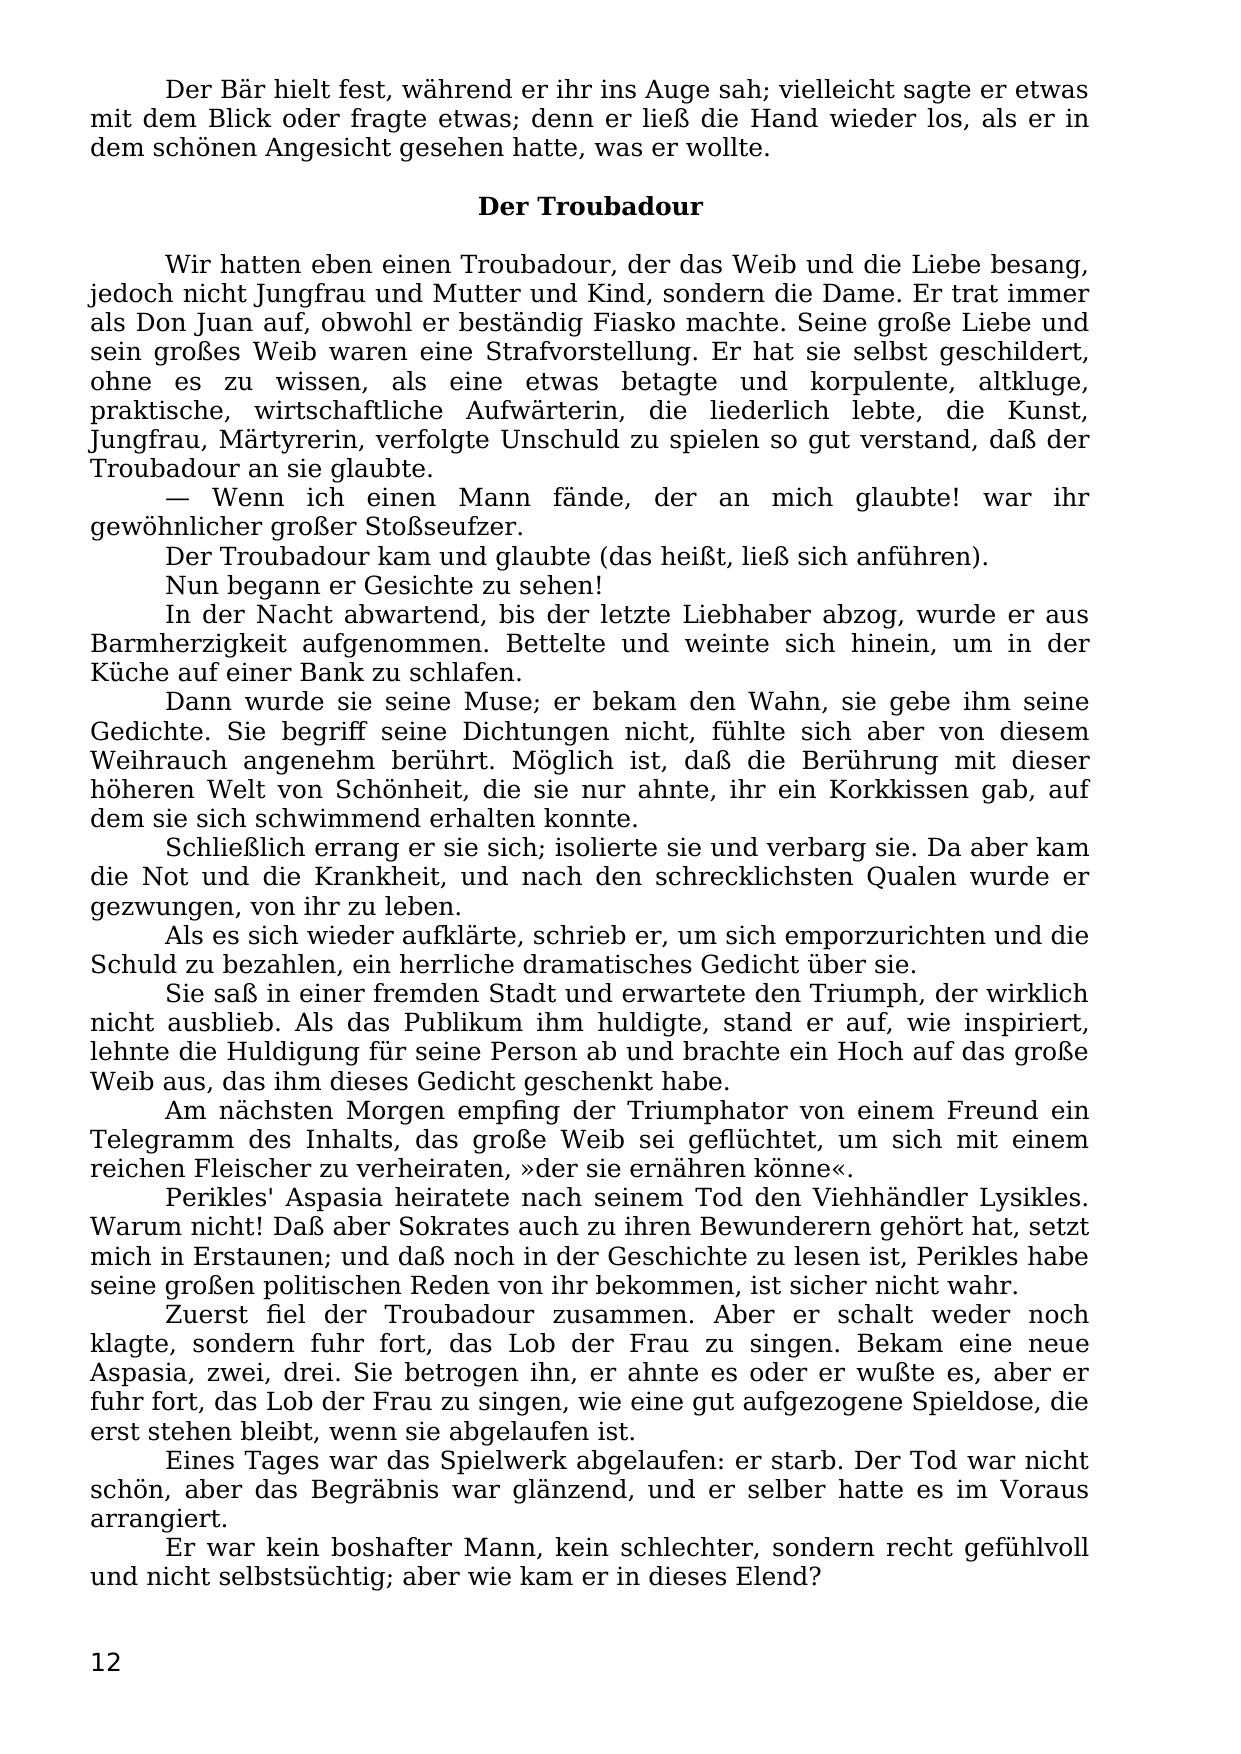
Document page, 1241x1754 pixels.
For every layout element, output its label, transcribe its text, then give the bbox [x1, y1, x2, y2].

text Der Bär hielt fest, während er ihr ins Auge sah; vielleicht sagte er etwas mit dem Blick oder fragte etwas; denn er ließ die Hand wieder los, als er in dem schönen Angesicht gesehen hatte, was er wollte. [90, 75, 1091, 162]
text Dann wurde sie seine Muse; er bekam den Wahn, sie gebe ihm seine Gedichte. Sie begriff seine Dichtungen nicht, fühlte sich aber von diesem Weihrauch angenehm berührt. Möglich ist, daß die Berührung mit dieser höheren Welt von Schönheit, die sie nur ahnte, ihr ein Korkkissen gab, auf dem sie sich schwimmend erhalten konnte. [90, 687, 1091, 833]
text Als es sich wieder aufklärte, schrieb er, um sich emporzurichten und die Schuld zu bezahlen, ein herrliche dramatisches Gedicht über sie. [90, 921, 1091, 979]
text Wir hatten eben einen Troubadour, der das Weib und die Liebe besang, jedoch nicht Jungfrau und Mutter und Kind, sondern die Dame. Er trat immer als Don Juan auf, obwohl er beständig Fiasko machte. Seine große Liebe und sein großes Weib waren eine Strafvorstellung. Er hat sie selbst geschildert, ohne es zu wissen, als eine etwas betagte und korpulente, altkluge, praktische, wirtschaftliche Aufwärterin, die liederlich lebte, die Kunst, Jungfrau, Märtyrerin, verfolgte Unschuld zu spielen so gut verstand, daß der Troubadour an sie glaubte. [90, 250, 1091, 483]
text Am nächsten Morgen empfing der Triumphator von einem Freund ein Telegramm des Inhalts, das große Weib sei geflüchtet, um sich mit einem reichen Fleischer zu verheiraten, »der sie ernähren könne«. [90, 1096, 1091, 1183]
text — Wenn ich einen Mann fände, der an mich glaubte! war ihr gewöhnlicher großer Stoßseufzer. [90, 483, 1091, 542]
text Eines Tages war das Spielwerk abgelaufen: er starb. Der Tod war nicht schön, aber das Begräbnis war glänzend, und er selber hatte es im Voraus arrangiert. [90, 1446, 1091, 1533]
text Schließlich errang er sie sich; isolierte sie und verbarg sie. Da aber kam die Not und die Krankheit, und nach den schrecklichsten Qualen wurde er gezwungen, von ihr zu leben. [90, 833, 1091, 921]
text Sie saß in einer fremden Stadt und erwartete den Triumph, der wirklich nicht ausblieb. Als das Publikum ihm huldigte, stand er auf, wie inspiriert, lehnte die Huldigung für seine Person ab und brachte ein Hoch auf das große Weib aus, das ihm dieses Gedicht geschenkt habe. [90, 979, 1091, 1096]
text In der Nacht abwartend, bis der letzte Liebhaber abzog, wurde er aus Barmherzigkeit aufgenommen. Bettelte und weinte sich hinein, um in der Küche auf einer Bank zu schlafen. [90, 600, 1091, 687]
text Nun begann er Gesichte zu sehen! [90, 571, 1091, 600]
text Zuerst fiel der Troubadour zusammen. Aber er schalt weder noch klagte, sondern fuhr fort, das Lob der Frau zu singen. Bekam eine neue Aspasia, zwei, drei. Sie betrogen ihn, er ahnte es oder er wußte es, aber er fuhr fort, das Lob der Frau zu singen, wie eine gut aufgezogene Spieldose, die erst stehen bleibt, wenn sie abgelaufen ist. [90, 1300, 1091, 1446]
text Der Troubadour [90, 162, 1091, 221]
text Der Troubadour kam und glaubte (das heißt, ließ sich anführen). [90, 542, 1091, 571]
text Er war kein boshafter Mann, kein schlechter, sondern recht gefühlvoll und nicht selbstsüchtig; aber wie kam er in dieses Elend? [90, 1533, 1091, 1592]
text Perikles' Aspasia heiratete nach seinem Tod den Viehhändler Lysikles. Warum nicht! Daß aber Sokrates auch zu ihren Bewunderern gehört hat, setzt mich in Erstaunen; und daß noch in der Geschichte zu lesen ist, Perikles habe seine großen politischen Reden von ihr bekommen, ist sicher nicht wahr. [90, 1183, 1091, 1300]
